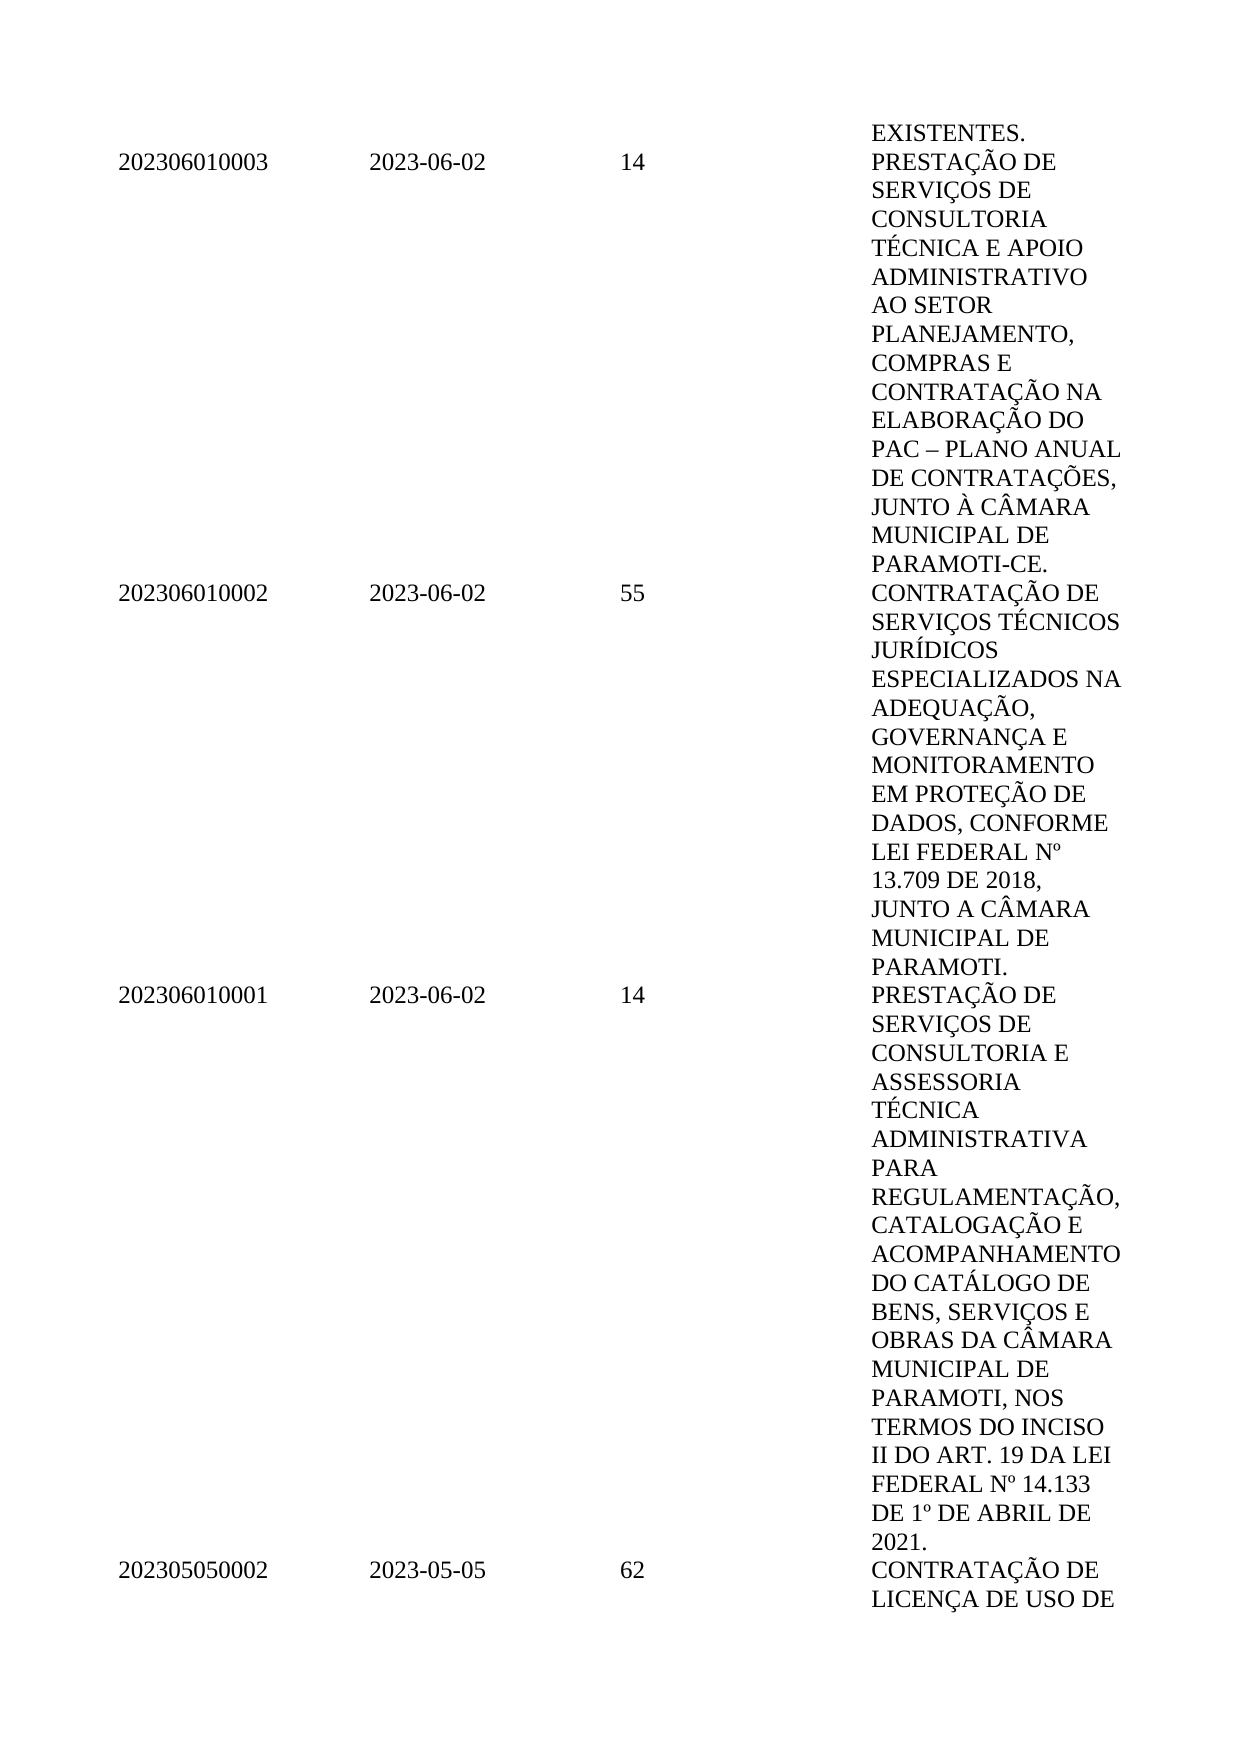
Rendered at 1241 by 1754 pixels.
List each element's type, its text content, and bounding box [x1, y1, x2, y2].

table_cell CONTRATAÇÃO DE LICENÇA DE USO DE [871, 1556, 1122, 1613]
table_cell 2023-06-02 [369, 147, 620, 578]
table_cell 202305050002 [118, 1556, 369, 1613]
table_cell [369, 118, 620, 147]
table_cell PRESTAÇÃO DE SERVIÇOS DE CONSULTORIA TÉCNICA E APOIO ADMINISTRATIVO AO SETOR PLANEJAMENTO, COMPRAS E CONTRATAÇÃO NA ELABORAÇÃO DO PAC – PLANO ANUAL DE CONTRATAÇÕES, JUNTO À CÂMARA MUNICIPAL DE PARAMOTI-CE. [871, 147, 1122, 578]
table_cell 62 [620, 1556, 871, 1613]
table_cell 202306010001 [118, 981, 369, 1556]
table_cell 14 [620, 981, 871, 1556]
table_cell CONTRATAÇÃO DE SERVIÇOS TÉCNICOS JURÍDICOS ESPECIALIZADOS NA ADEQUAÇÃO, GOVERNANÇA E MONITORAMENTO EM PROTEÇÃO DE DADOS, CONFORME LEI FEDERAL Nº 13.709 DE 2018, JUNTO A CÂMARA MUNICIPAL DE PARAMOTI. [871, 578, 1122, 981]
table_cell EXISTENTES. [871, 118, 1122, 147]
table_cell [620, 118, 871, 147]
table_cell 2023-06-02 [369, 578, 620, 981]
table_cell 202306010002 [118, 578, 369, 981]
table_cell PRESTAÇÃO DE SERVIÇOS DE CONSULTORIA E ASSESSORIA TÉCNICA ADMINISTRATIVA PARA REGULAMENTAÇÃO, CATALOGAÇÃO E ACOMPANHAMENTO DO CATÁLOGO DE BENS, SERVIÇOS E OBRAS DA CÂMARA MUNICIPAL DE PARAMOTI, NOS TERMOS DO INCISO II DO ART. 19 DA LEI FEDERAL Nº 14.133 DE 1º DE ABRIL DE 2021. [871, 981, 1122, 1556]
table_cell 14 [620, 147, 871, 578]
table_cell 2023-06-02 [369, 981, 620, 1556]
table_cell 2023-05-05 [369, 1556, 620, 1613]
table_cell [118, 118, 369, 147]
table_cell 55 [620, 578, 871, 981]
table_cell 202306010003 [118, 147, 369, 578]
